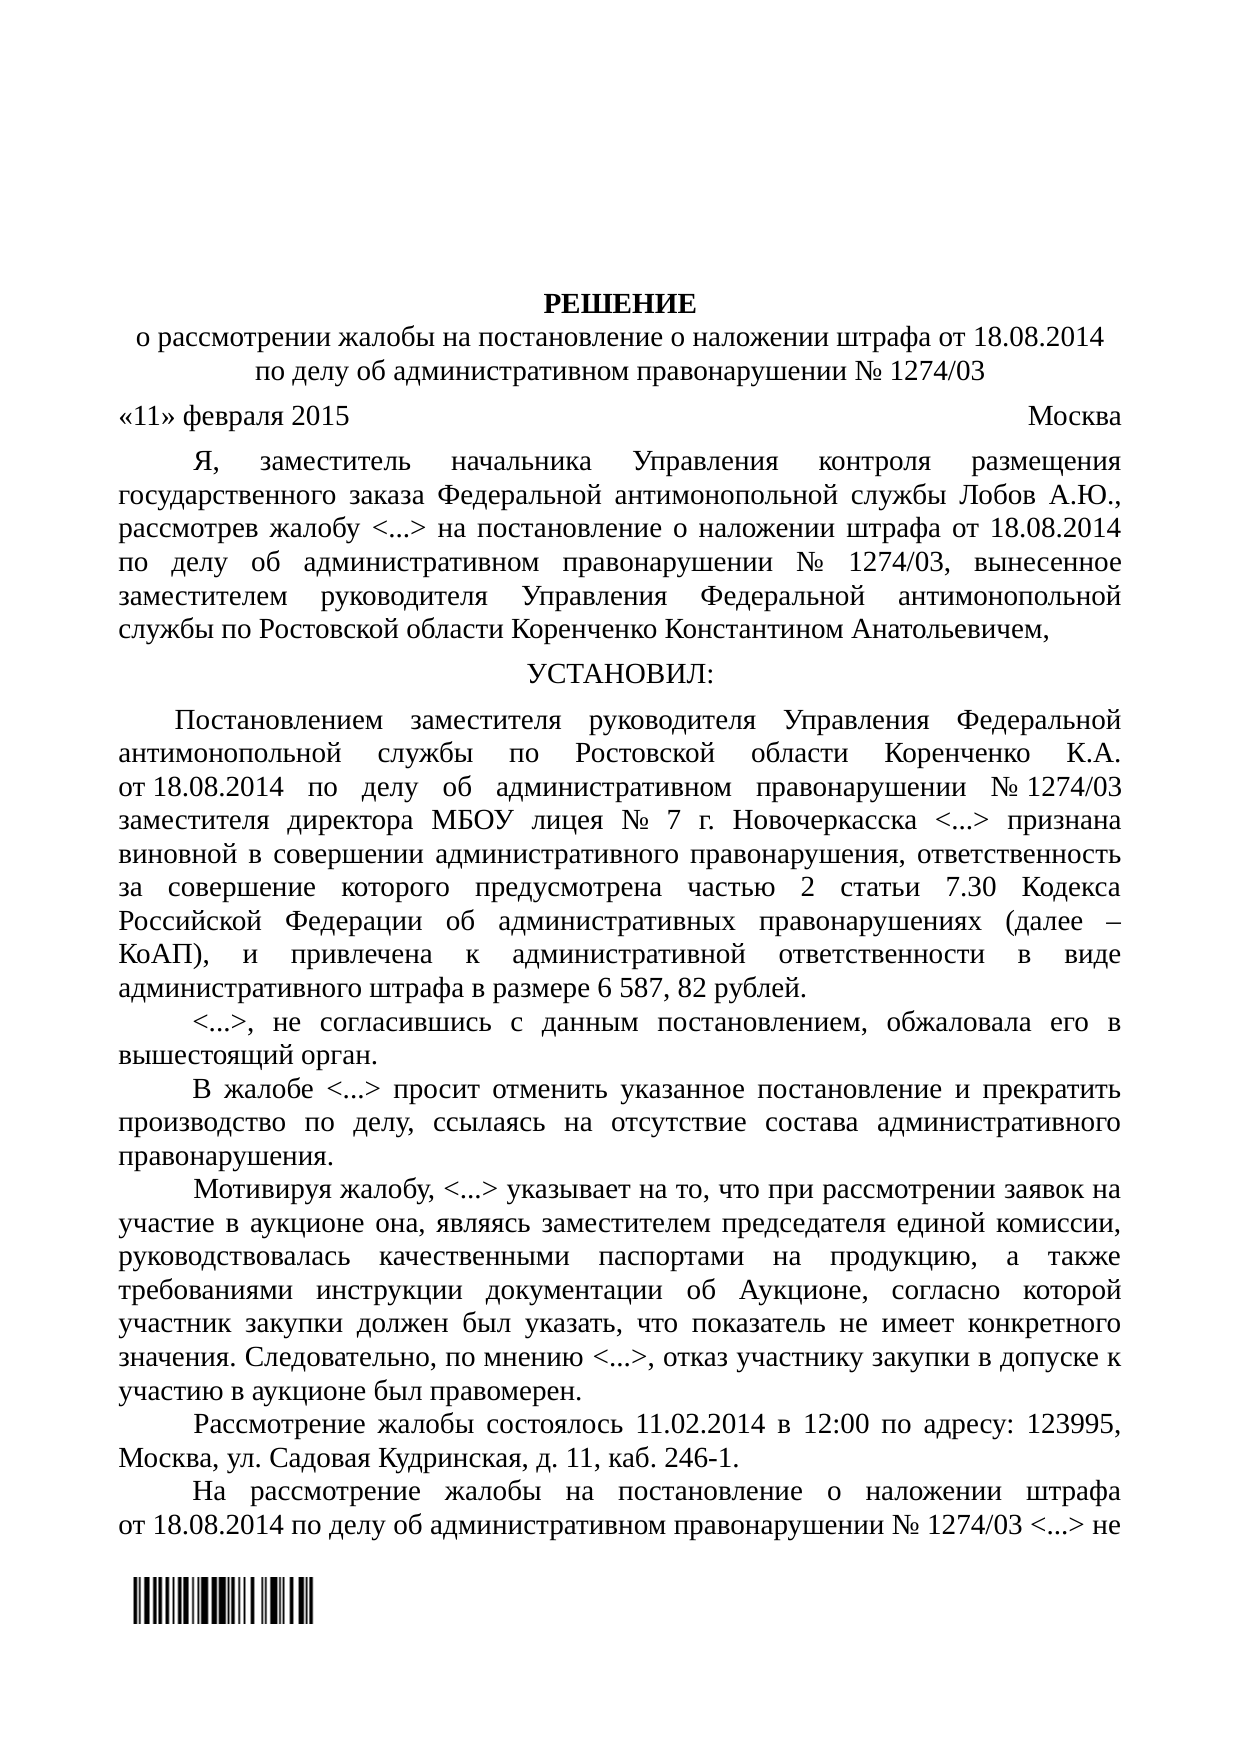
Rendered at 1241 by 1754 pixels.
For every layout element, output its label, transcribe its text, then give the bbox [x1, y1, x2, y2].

subtitle РЕШЕНИЕ [118, 286, 1122, 319]
text Рассмотрение жалобы состоялось 11.02.2014 в 12:00 по адресу: 123995, Москва, ул. Садовая Кудринская, д. 11, каб. 246-1. [118, 1406, 1122, 1473]
subtitle о рассмотрении жалобы на постановление о наложении штрафа от 18.08.2014 по делу об административном правонарушении № 1274/03 [118, 319, 1122, 386]
text Я, заместитель начальника Управления контроля размещения государственного заказа Федеральной антимонопольной службы Лобов А.Ю., рассмотрев жалобу <...> на постановление о наложении штрафа от 18.08.2014 по делу об административном правонарушении № 1274/03, вынесенное заместителем руководителя Управления Федеральной антимонопольной службы по Ростовской области Коренченко Константином Анатольевичем, [118, 443, 1122, 645]
text УСТАНОВИЛ: [118, 657, 1122, 690]
text Мотивируя жалобу, <...> указывает на то, что при рассмотрении заявок на участие в аукционе она, являясь заместителем председателя единой комиссии, руководствовалась качественными паспортами на продукцию, а также требованиями инструкции документации об Аукционе, согласно которой участник закупки должен был указать, что показатель не имеет конкретного значения. Следовательно, по мнению <...>, отказ участнику закупки в допуске к участию в аукционе был правомерен. [118, 1171, 1122, 1406]
text Постановлением заместителя руководителя Управления Федеральной антимонопольной службы по Ростовской области Коренченко К.А. от 18.08.2014 по делу об административном правонарушении № 1274/03 заместителя директора МБОУ лицея № 7 г. Новочеркасска <...> признана виновной в совершении административного правонарушения, ответственность за совершение которого предусмотрена частью 2 статьи 7.30 Кодекса Российской Федерации об административных правонарушениях (далее – КоАП), и привлечена к административной ответственности в виде административного штрафа в размере 6 587, 82 рублей. [118, 702, 1122, 1004]
picture [118, 1577, 331, 1624]
text <...>, не согласившись с данным постановлением, обжаловала его в вышестоящий орган. [118, 1004, 1122, 1071]
text В жалобе <...> просит отменить указанное постановление и прекратить производство по делу, ссылаясь на отсутствие состава административного правонарушения. [118, 1071, 1122, 1171]
text «11» февраля 2015 Москва [118, 398, 1122, 432]
text На рассмотрение жалобы на постановление о наложении штрафа от 18.08.2014 по делу об административном правонарушении № 1274/03 <...> не [118, 1473, 1122, 1540]
